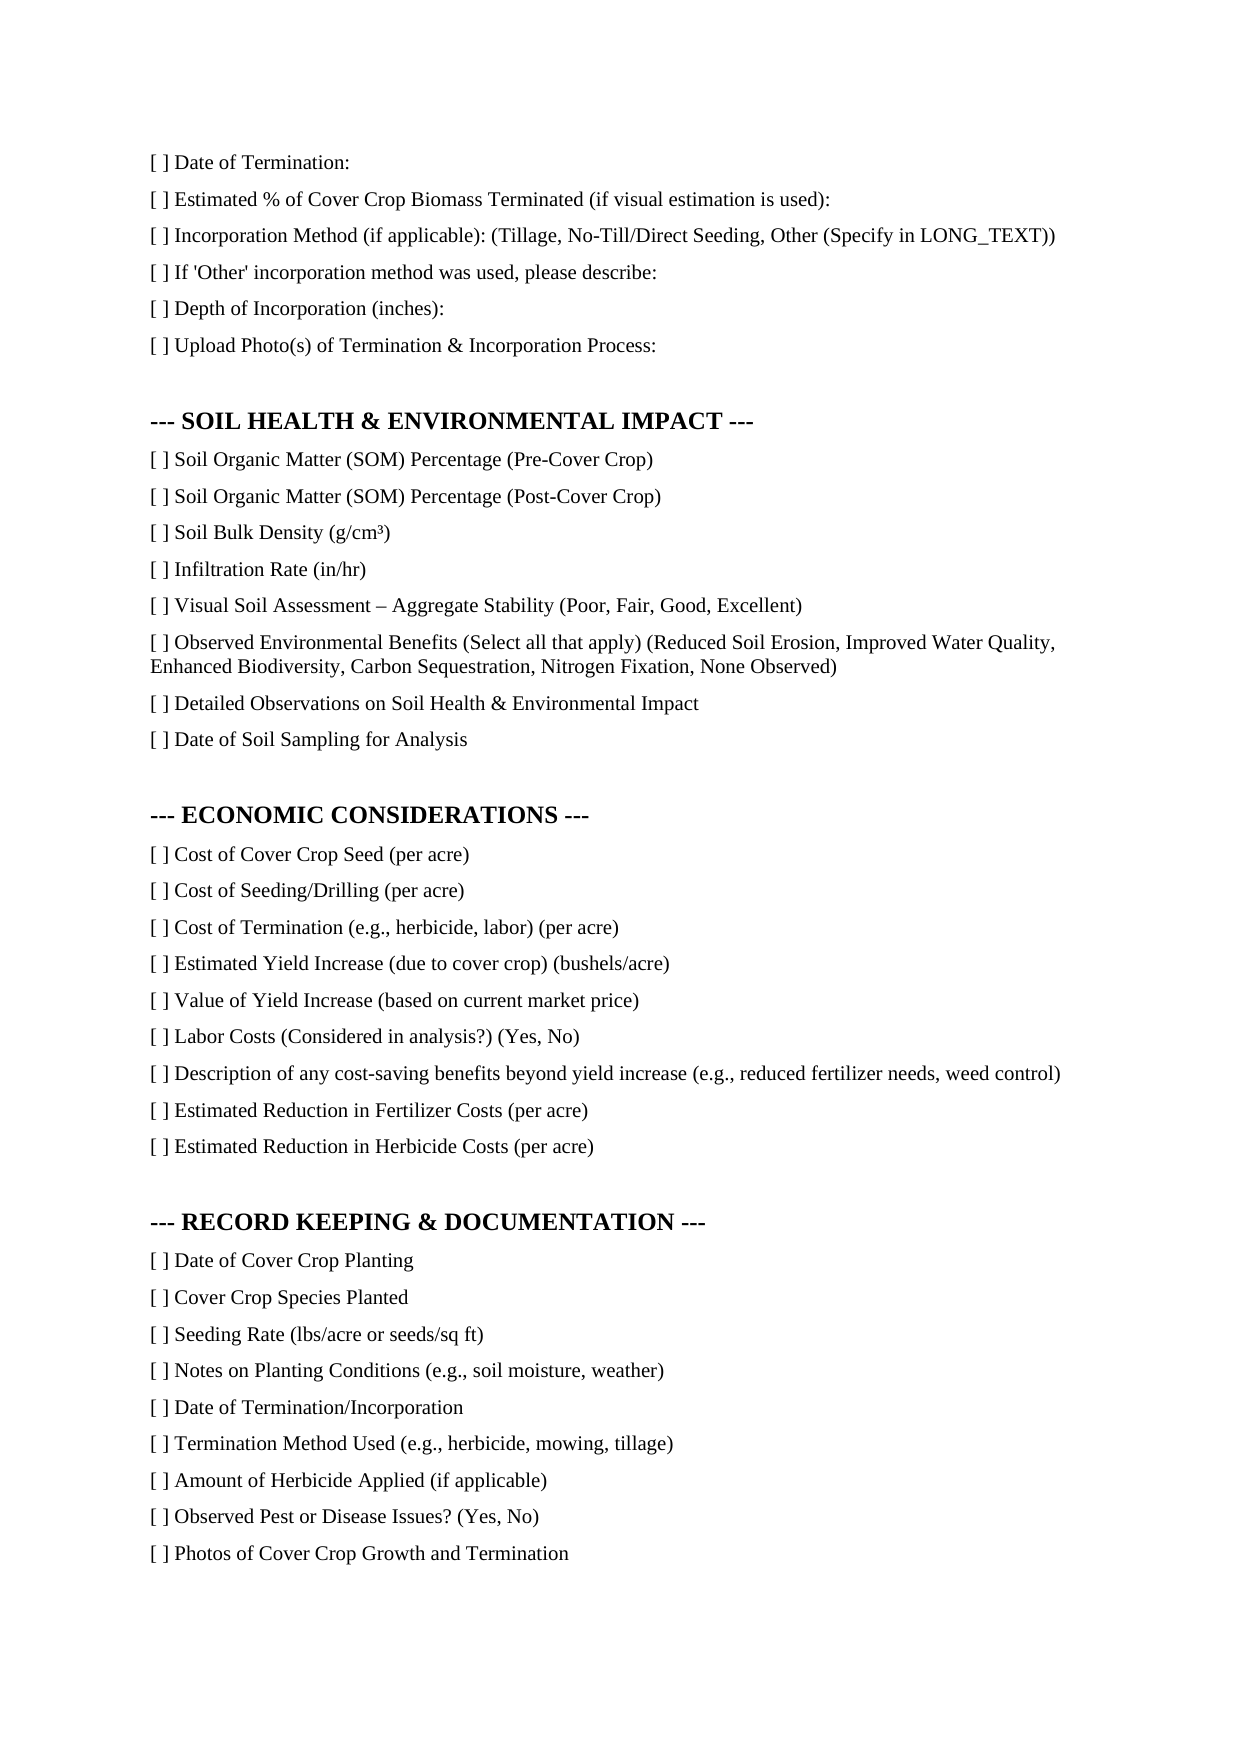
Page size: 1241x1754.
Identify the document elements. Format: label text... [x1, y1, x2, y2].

text [ ] Date of Cover Crop Planting [150, 1248, 1090, 1272]
text [ ] Photos of Cover Crop Growth and Termination [150, 1541, 1090, 1565]
text [ ] Upload Photo(s) of Termination & Incorporation Process: [150, 333, 1090, 357]
text [ ] Description of any cost-saving benefits beyond yield increase (e.g., reduced fertilizer needs, weed control) [150, 1061, 1090, 1085]
text [ ] Detailed Observations on Soil Health & Environmental Impact [150, 691, 1090, 715]
text [ ] Estimated % of Cover Crop Biomass Terminated (if visual estimation is used): [150, 187, 1090, 211]
text [ ] Soil Bulk Density (g/cm³) [150, 520, 1090, 544]
text [ ] Soil Organic Matter (SOM) Percentage (Post-Cover Crop) [150, 484, 1090, 508]
text [ ] Amount of Herbicide Applied (if applicable) [150, 1468, 1090, 1492]
text [ ] Termination Method Used (e.g., herbicide, mowing, tillage) [150, 1431, 1090, 1455]
text [ ] Incorporation Method (if applicable): (Tillage, No-Till/Direct Seeding, Other (Specify in LONG_TEXT)) [150, 223, 1090, 247]
text [ ] Value of Yield Increase (based on current market price) [150, 988, 1090, 1012]
text [ ] Date of Termination/Incorporation [150, 1395, 1090, 1419]
text --- RECORD KEEPING & DOCUMENTATION --- [150, 1207, 1090, 1236]
text [ ] Observed Pest or Disease Issues? (Yes, No) [150, 1504, 1090, 1528]
text [ ] Date of Soil Sampling for Analysis [150, 727, 1090, 751]
text --- ECONOMIC CONSIDERATIONS --- [150, 800, 1090, 829]
text [ ] Soil Organic Matter (SOM) Percentage (Pre-Cover Crop) [150, 447, 1090, 471]
text [ ] Cost of Seeding/Drilling (per acre) [150, 878, 1090, 902]
text --- SOIL HEALTH & ENVIRONMENTAL IMPACT --- [150, 406, 1090, 435]
text [ ] Cost of Termination (e.g., herbicide, labor) (per acre) [150, 915, 1090, 939]
text [ ] Visual Soil Assessment – Aggregate Stability (Poor, Fair, Good, Excellent) [150, 593, 1090, 617]
text [ ] Labor Costs (Considered in analysis?) (Yes, No) [150, 1024, 1090, 1048]
text [ ] Estimated Reduction in Herbicide Costs (per acre) [150, 1134, 1090, 1158]
text [ ] Date of Termination: [150, 150, 1090, 174]
text [ ] If 'Other' incorporation method was used, please describe: [150, 260, 1090, 284]
text [ ] Depth of Incorporation (inches): [150, 296, 1090, 320]
text [ ] Cost of Cover Crop Seed (per acre) [150, 842, 1090, 866]
text [ ] Observed Environmental Benefits (Select all that apply) (Reduced Soil Erosion, Improved Water Quality, Enhanced Biodiversity, Carbon Sequestration, Nitrogen Fixation, None Observed) [150, 630, 1090, 678]
text [ ] Estimated Reduction in Fertilizer Costs (per acre) [150, 1097, 1090, 1122]
text [ ] Notes on Planting Conditions (e.g., soil moisture, weather) [150, 1358, 1090, 1382]
text [ ] Estimated Yield Increase (due to cover crop) (bushels/acre) [150, 951, 1090, 975]
text [ ] Cover Crop Species Planted [150, 1285, 1090, 1309]
text [ ] Seeding Rate (lbs/acre or seeds/sq ft) [150, 1322, 1090, 1346]
text [ ] Infiltration Rate (in/hr) [150, 557, 1090, 581]
